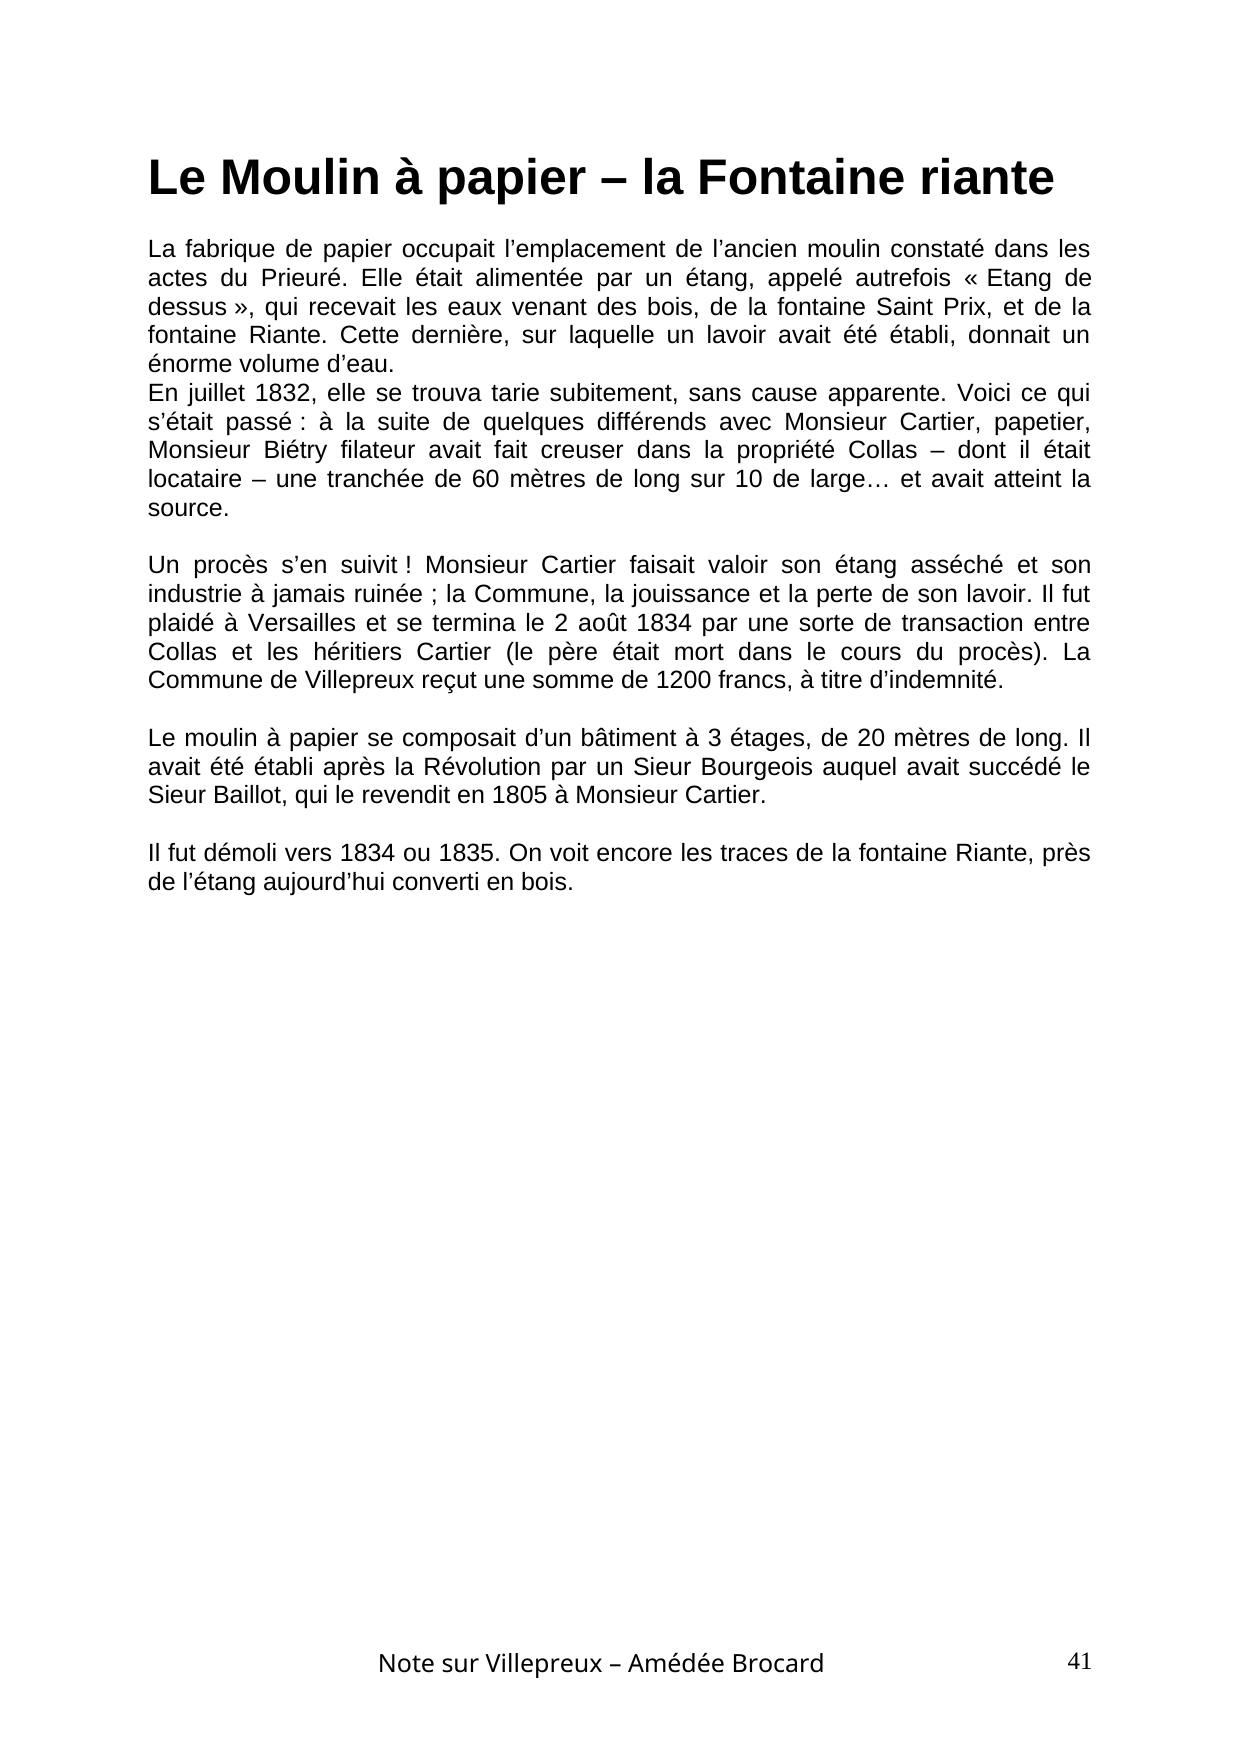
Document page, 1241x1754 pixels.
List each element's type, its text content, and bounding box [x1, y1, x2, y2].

text Un procès s’en suivit ! Monsieur Cartier faisait valoir son étang asséché et son industrie à jamais ruinée ; la Commune, la jouissance et la perte de son lavoir. Il fut plaidé à Versailles et se termina le 2 août 1834 par une sorte de transaction entre Collas et les héritiers Cartier (le père était mort dans le cours du procès). La Commune de Villepreux reçut une somme de 1200 francs, à titre d’indemnité. [148, 550, 1092, 694]
text La fabrique de papier occupait l’emplacement de l’ancien moulin constaté dans les actes du Prieuré. Elle était alimentée par un étang, appelé autrefois « Etang de dessus », qui recevait les eaux venant des bois, de la fontaine Saint Prix, et de la fontaine Riante. Cette dernière, sur laquelle un lavoir avait été établi, donnait un énorme volume d’eau. [148, 234, 1092, 378]
text En juillet 1832, elle se trouva tarie subitement, sans cause apparente. Voici ce qui s’était passé : à la suite de quelques différends avec Monsieur Cartier, papetier, Monsieur Biétry filateur avait fait creuser dans la propriété Collas – dont il était locataire – une tranchée de 60 mètres de long sur 10 de large… et avait atteint la source. [148, 378, 1092, 521]
text Le moulin à papier se composait d’un bâtiment à 3 étages, de 20 mètres de long. Il avait été établi après la Révolution par un Sieur Bourgeois auquel avait succédé le Sieur Baillot, qui le revendit en 1805 à Monsieur Cartier. [148, 723, 1092, 809]
text Le Moulin à papier – la Fontaine riante [148, 148, 1092, 205]
text Il fut démoli vers 1834 ou 1835. On voit encore les traces de la fontaine Riante, près de l’étang aujourd’hui converti en bois. [148, 838, 1092, 895]
